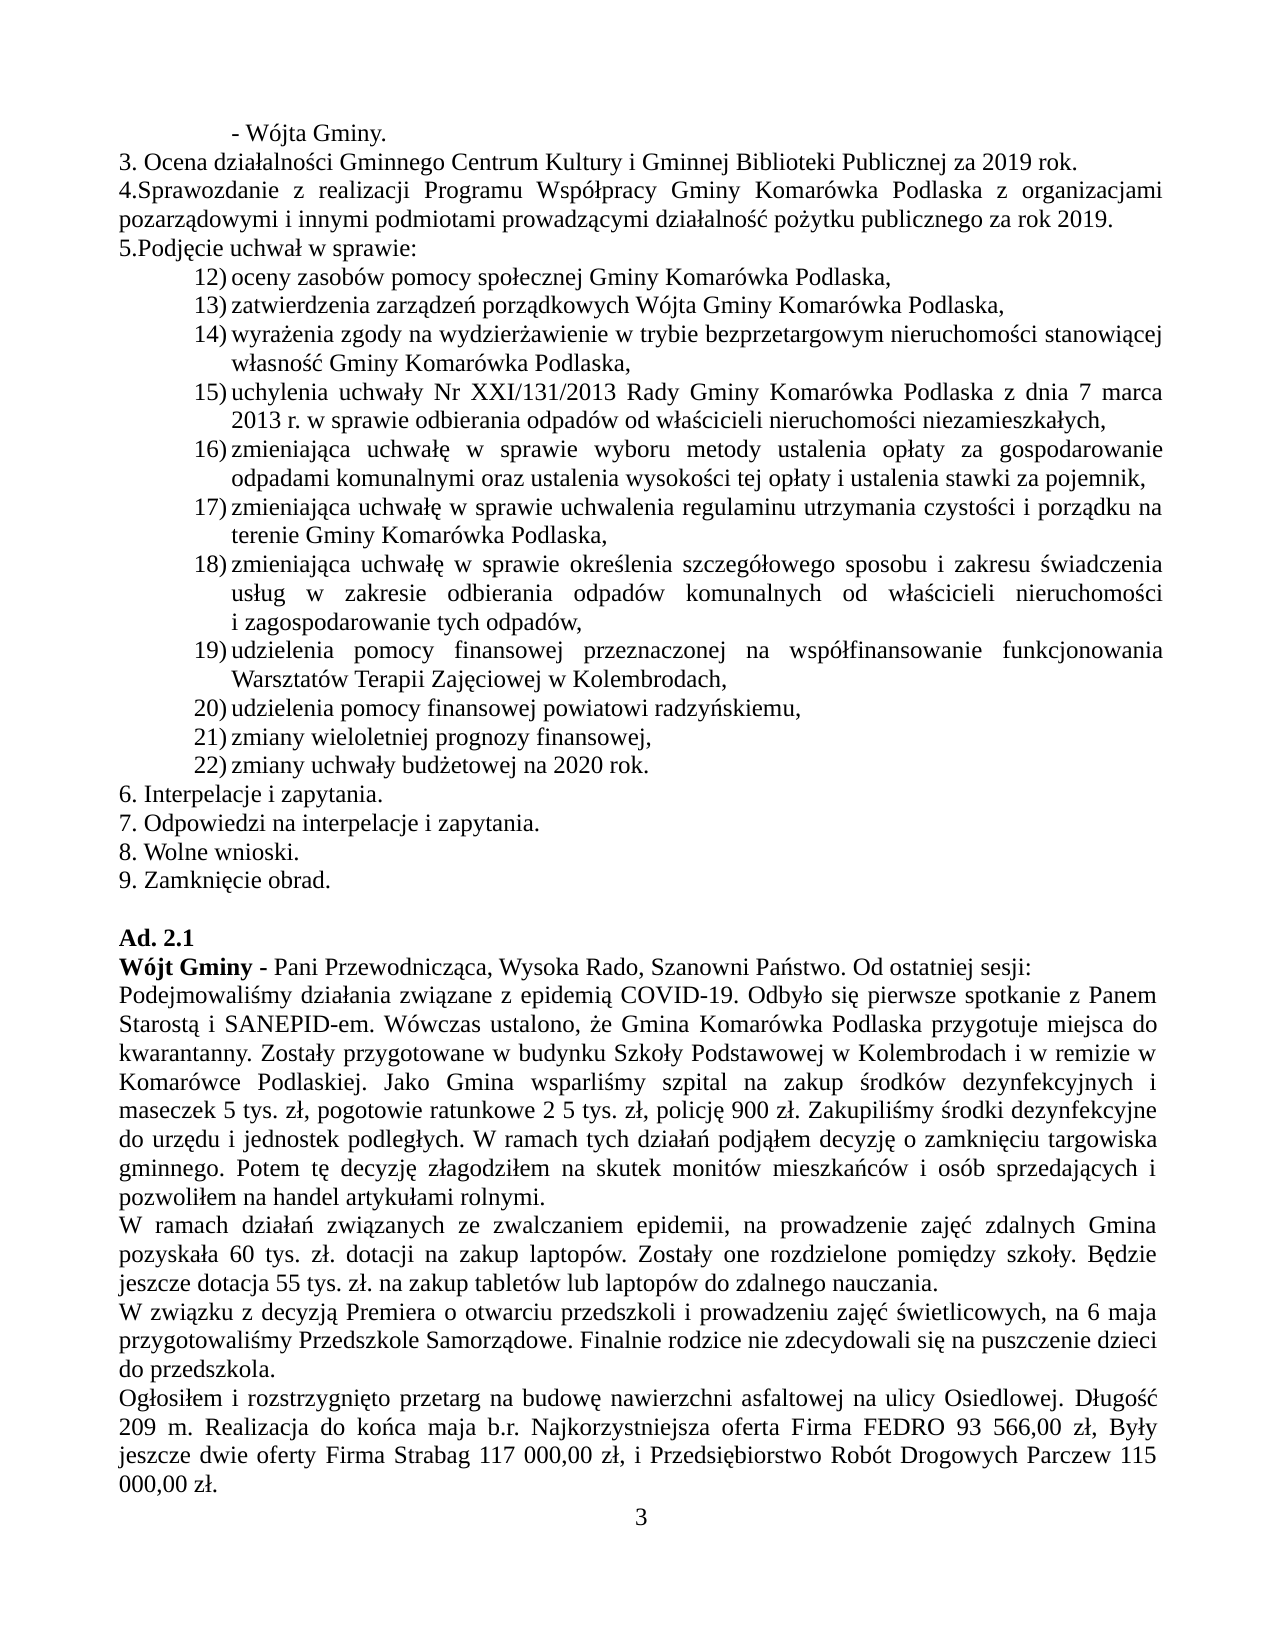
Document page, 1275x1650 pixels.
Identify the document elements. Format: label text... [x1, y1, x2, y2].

list zmieniająca uchwałę w sprawie określenia szczegółowego sposobu i zakresu świadczenia usług w zakresie odbierania odpadów komunalnych od właścicieli nieruchomości i zagospodarowanie tych odpadów, [194, 549, 1164, 636]
text Wójt Gminy - Pani Przewodnicząca, Wysoka Rado, Szanowni Państwo. Od ostatniej sesji: [119, 952, 1158, 981]
list zmieniająca uchwałę w sprawie uchwalenia regulaminu utrzymania czystości i porządku na terenie Gminy Komarówka Podlaska, [194, 492, 1164, 549]
list 3. Ocena działalności Gminnego Centrum Kultury i Gminnej Biblioteki Publicznej za 2019 rok. [83, 147, 1164, 176]
list wyrażenia zgody na wydzierżawienie w trybie bezprzetargowym nieruchomości stanowiącej własność Gminy Komarówka Podlaska, [194, 319, 1164, 377]
list 8. Wolne wnioski. [83, 837, 1164, 866]
list 4.Sprawozdanie z realizacji Programu Współpracy Gminy Komarówka Podlaska z organizacjami pozarządowymi i innymi podmiotami prowadzącymi działalność pożytku publicznego za rok 2019. [83, 176, 1164, 233]
text W związku z decyzją Premiera o otwarciu przedszkoli i prowadzeniu zajęć świetlicowych, na 6 maja przygotowaliśmy Przedszkole Samorządowe. Finalnie rodzice nie zdecydowali się na puszczenie dzieci do przedszkola. [119, 1297, 1158, 1383]
text W ramach działań związanych ze zwalczaniem epidemii, na prowadzenie zajęć zdalnych Gmina pozyskała 60 tys. zł. dotacji na zakup laptopów. Zostały one rozdzielone pomiędzy szkoły. Będzie jeszcze dotacja 55 tys. zł. na zakup tabletów lub laptopów do zdalnego nauczania. [119, 1211, 1158, 1297]
list - Wójta Gminy. [194, 118, 1164, 147]
list 6. Interpelacje i zapytania. [83, 779, 1164, 808]
list udzielenia pomocy finansowej przeznaczonej na współfinansowanie funkcjonowania Warsztatów Terapii Zajęciowej w Kolembrodach, [194, 636, 1164, 693]
list udzielenia pomocy finansowej powiatowi radzyńskiemu, [194, 693, 1164, 722]
list zmiany uchwały budżetowej na 2020 rok. [194, 751, 1164, 779]
list 7. Odpowiedzi na interpelacje i zapytania. [83, 808, 1164, 837]
list 5.Podjęcie uchwał w sprawie: [83, 233, 1164, 262]
text 9. Zamknięcie obrad. [119, 866, 1164, 894]
list uchylenia uchwały Nr XXI/131/2013 Rady Gminy Komarówka Podlaska z dnia 7 marca 2013 r. w sprawie odbierania odpadów od właścicieli nieruchomości niezamieszkałych, [194, 377, 1164, 434]
list zmiany wieloletniej prognozy finansowej, [194, 722, 1164, 751]
list zmieniająca uchwałę w sprawie wyboru metody ustalenia opłaty za gospodarowanie odpadami komunalnymi oraz ustalenia wysokości tej opłaty i ustalenia stawki za pojemnik, [194, 434, 1164, 492]
list oceny zasobów pomocy społecznej Gminy Komarówka Podlaska, [194, 262, 1164, 291]
text Ogłosiłem i rozstrzygnięto przetarg na budowę nawierzchni asfaltowej na ulicy Osiedlowej. Długość 209 m. Realizacja do końca maja b.r. Najkorzystniejsza oferta Firma FEDRO 93 566,00 zł, Były jeszcze dwie oferty Firma Strabag 117 000,00 zł, i Przedsiębiorstwo Robót Drogowych Parczew 115 000,00 zł. [119, 1383, 1158, 1498]
text Ad. 2.1 [119, 923, 1158, 952]
list zatwierdzenia zarządzeń porządkowych Wójta Gminy Komarówka Podlaska, [194, 291, 1164, 319]
text Podejmowaliśmy działania związane z epidemią COVID-19. Odbyło się pierwsze spotkanie z Panem Starostą i SANEPID-em. Wówczas ustalono, że Gmina Komarówka Podlaska przygotuje miejsca do kwarantanny. Zostały przygotowane w budynku Szkoły Podstawowej w Kolembrodach i w remizie w Komarówce Podlaskiej. Jako Gmina wsparliśmy szpital na zakup środków dezynfekcyjnych i maseczek 5 tys. zł, pogotowie ratunkowe 2 5 tys. zł, policję 900 zł. Zakupiliśmy środki dezynfekcyjne do urzędu i jednostek podległych. W ramach tych działań podjąłem decyzję o zamknięciu targowiska gminnego. Potem tę decyzję złagodziłem na skutek monitów mieszkańców i osób sprzedających i pozwoliłem na handel artykułami rolnymi. [119, 981, 1158, 1211]
